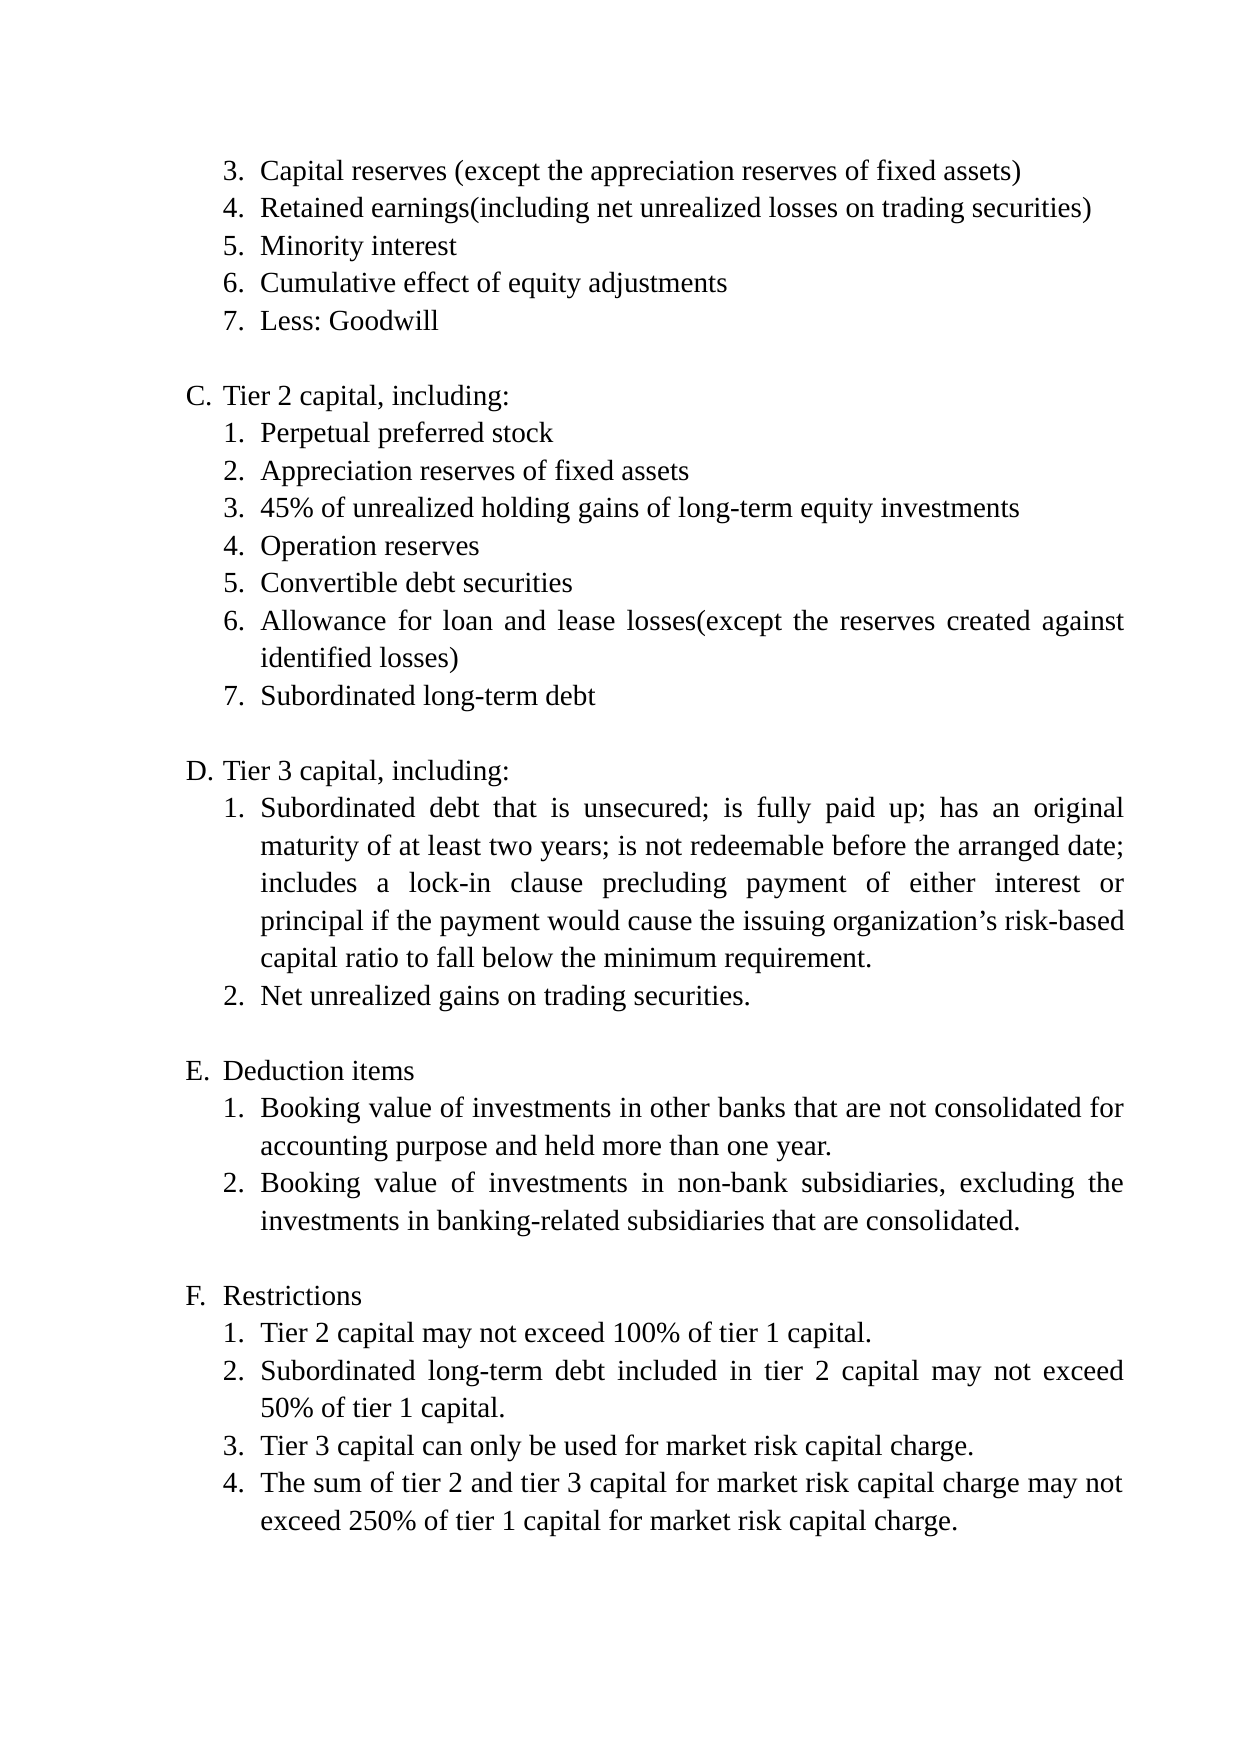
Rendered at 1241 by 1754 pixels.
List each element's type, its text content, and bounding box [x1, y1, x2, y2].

subtitle Tier 2 capital, including: [186, 375, 1125, 412]
list Subordinated long-term debt included in tier 2 capital may not exceed 50% of tier 1 capital. [223, 1350, 1125, 1425]
subtitle Subordinated long-term debt [223, 675, 1125, 712]
subtitle Convertible debt securities [223, 562, 1125, 600]
subtitle Operation reserves [223, 525, 1125, 562]
list Less: Goodwill [223, 300, 1125, 337]
subtitle Perpetual preferred stock [223, 412, 1125, 450]
subtitle Allowance for loan and lease losses(except the reserves created against identified losses) [223, 600, 1125, 675]
list Booking value of investments in non-bank subsidiaries, excluding the investments in banking-related subsidiaries that are consolidated. [223, 1162, 1125, 1237]
list The sum of tier 2 and tier 3 capital for market risk capital charge may not exceed 250% of tier 1 capital for market risk capital charge. [223, 1462, 1125, 1537]
list Tier 3 capital can only be used for market risk capital charge. [223, 1425, 1125, 1462]
list Restrictions [185, 1275, 1125, 1312]
list Minority interest [223, 225, 1125, 262]
list Tier 2 capital may not exceed 100% of tier 1 capital. [223, 1312, 1125, 1350]
list Deduction items [185, 1050, 1125, 1087]
list Net unrealized gains on trading securities. [223, 975, 1125, 1012]
list Cumulative effect of equity adjustments [223, 262, 1125, 300]
list Retained earnings(including net unrealized losses on trading securities) [223, 187, 1125, 225]
list Tier 3 capital, including: [186, 750, 1125, 787]
list Booking value of investments in other banks that are not consolidated for accounting purpose and held more than one year. [223, 1087, 1125, 1162]
list Subordinated debt that is unsecured; is fully paid up; has an original maturity of at least two years; is not redeemable before the arranged date; includes a lock-in clause precluding payment of either interest or principal if the payment would cause the issuing organization’s risk-based capital ratio to fall below the minimum requirement. [223, 787, 1125, 975]
subtitle 45% of unrealized holding gains of long-term equity investments [223, 487, 1125, 525]
subtitle Appreciation reserves of fixed assets [223, 450, 1125, 487]
list Capital reserves (except the appreciation reserves of fixed assets) [223, 150, 1125, 187]
